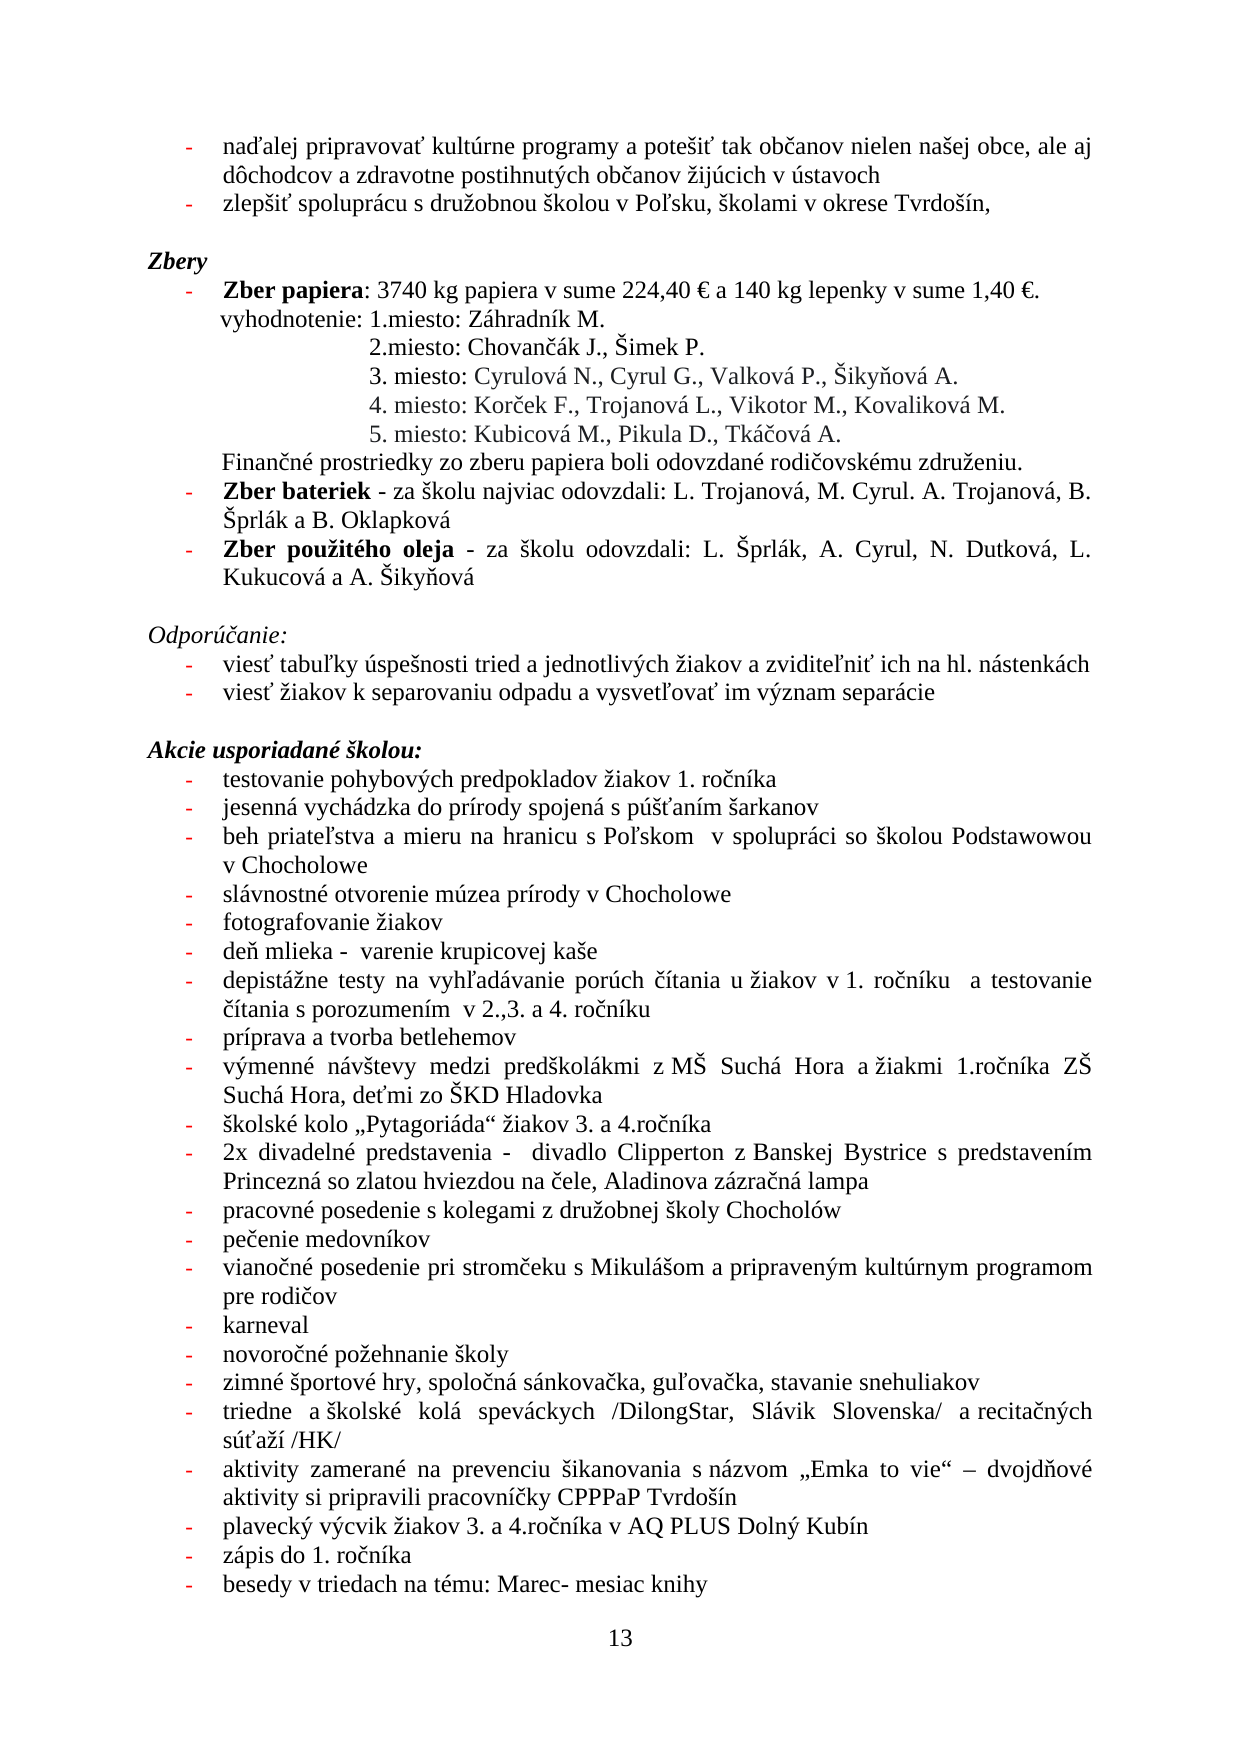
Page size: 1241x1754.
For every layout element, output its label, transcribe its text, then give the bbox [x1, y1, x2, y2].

list Zber použitého oleja - za školu odovzdali: L. Šprlák, A. Cyrul, N. Dutková, L. Kukucová a A. Šikyňová [185, 534, 1092, 591]
list novoročné požehnanie školy [185, 1339, 1092, 1367]
text vyhodnotenie: 1.miesto: Záhradník M. [185, 304, 1092, 332]
list karneval [185, 1310, 1092, 1339]
text 3. miesto: Cyrulová N., Cyrul G., Valková P., Šikyňová A. [369, 361, 1092, 390]
list pracovné posedenie s kolegami z družobnej školy Chocholów [185, 1195, 1092, 1224]
list zlepšiť spoluprácu s družobnou školou v Poľsku, školami v okrese Tvrdošín, [185, 188, 1092, 217]
list plavecký výcvik žiakov 3. a 4.ročníka v AQ PLUS Dolný Kubín [185, 1511, 1092, 1540]
list vianočné posedenie pri stromčeku s Mikulášom a pripraveným kultúrnym programom pre rodičov [185, 1252, 1092, 1310]
text 2.miesto: Chovančák J., Šimek P. [369, 332, 1092, 361]
list Zber papiera: 3740 kg papiera v sume 224,40 € a 140 kg lepenky v sume 1,40 €. [185, 275, 1092, 304]
text 5. miesto: Kubicová M., Pikula D., Tkáčová A. [369, 419, 1092, 447]
list slávnostné otvorenie múzea prírody v Chocholowe [185, 879, 1092, 907]
list aktivity zamerané na prevenciu šikanovania s názvom „Emka to vie“ – dvojdňové aktivity si pripravili pracovníčky CPPPaP Tvrdošín [185, 1454, 1092, 1511]
list naďalej pripravovať kultúrne programy a potešiť tak občanov nielen našej obce, ale aj dôchodcov a zdravotne postihnutých občanov žijúcich v ústavoch [185, 131, 1092, 188]
list depistážne testy na vyhľadávanie porúch čítania u žiakov v 1. ročníku a testovanie čítania s porozumením v 2.,3. a 4. ročníku [185, 965, 1092, 1022]
list testovanie pohybových predpokladov žiakov 1. ročníka [185, 764, 1092, 792]
text Odporúčanie: [148, 620, 1092, 649]
text 4. miesto: Korček F., Trojanová L., Vikotor M., Kovaliková M. [369, 390, 1092, 419]
list školské kolo „Pytagoriáda“ žiakov 3. a 4.ročníka [185, 1109, 1092, 1137]
list deň mlieka - varenie krupicovej kaše [185, 936, 1092, 965]
list príprava a tvorba betlehemov [185, 1022, 1092, 1051]
list pečenie medovníkov [185, 1224, 1092, 1252]
list viesť tabuľky úspešnosti tried a jednotlivých žiakov a zviditeľniť ich na hl. nástenkách [185, 649, 1092, 677]
list triedne a školské kolá speváckych /DilongStar, Slávik Slovenska/ a recitačných súťaží /HK/ [185, 1396, 1092, 1454]
list zimné športové hry, spoločná sánkovačka, guľovačka, stavanie snehuliakov [185, 1367, 1092, 1396]
list beh priateľstva a mieru na hranicu s Poľskom v spolupráci so školou Podstawowou v Chocholowe [185, 821, 1092, 879]
list Zber bateriek - za školu najviac odovzdali: L. Trojanová, M. Cyrul. A. Trojanová, B. Šprlák a B. Oklapková [185, 476, 1092, 534]
list jesenná vychádzka do prírody spojená s púšťaním šarkanov [185, 792, 1092, 821]
list 2x divadelné predstavenia - divadlo Clipperton z Banskej Bystrice s predstavením Princezná so zlatou hviezdou na čele, Aladinova zázračná lampa [185, 1137, 1092, 1195]
list výmenné návštevy medzi predškolákmi z MŠ Suchá Hora a žiakmi 1.ročníka ZŠ Suchá Hora, deťmi zo ŠKD Hladovka [185, 1051, 1092, 1109]
list zápis do 1. ročníka [185, 1540, 1092, 1569]
text Akcie usporiadané školou: [148, 735, 1092, 764]
text Finančné prostriedky zo zberu papiera boli odovzdané rodičovskému združeniu. [148, 447, 1092, 476]
list fotografovanie žiakov [185, 907, 1092, 936]
text Zbery [148, 246, 1092, 275]
list besedy v triedach na tému: Marec- mesiac knihy [185, 1569, 1092, 1597]
list viesť žiakov k separovaniu odpadu a vysvetľovať im význam separácie [185, 677, 1092, 706]
